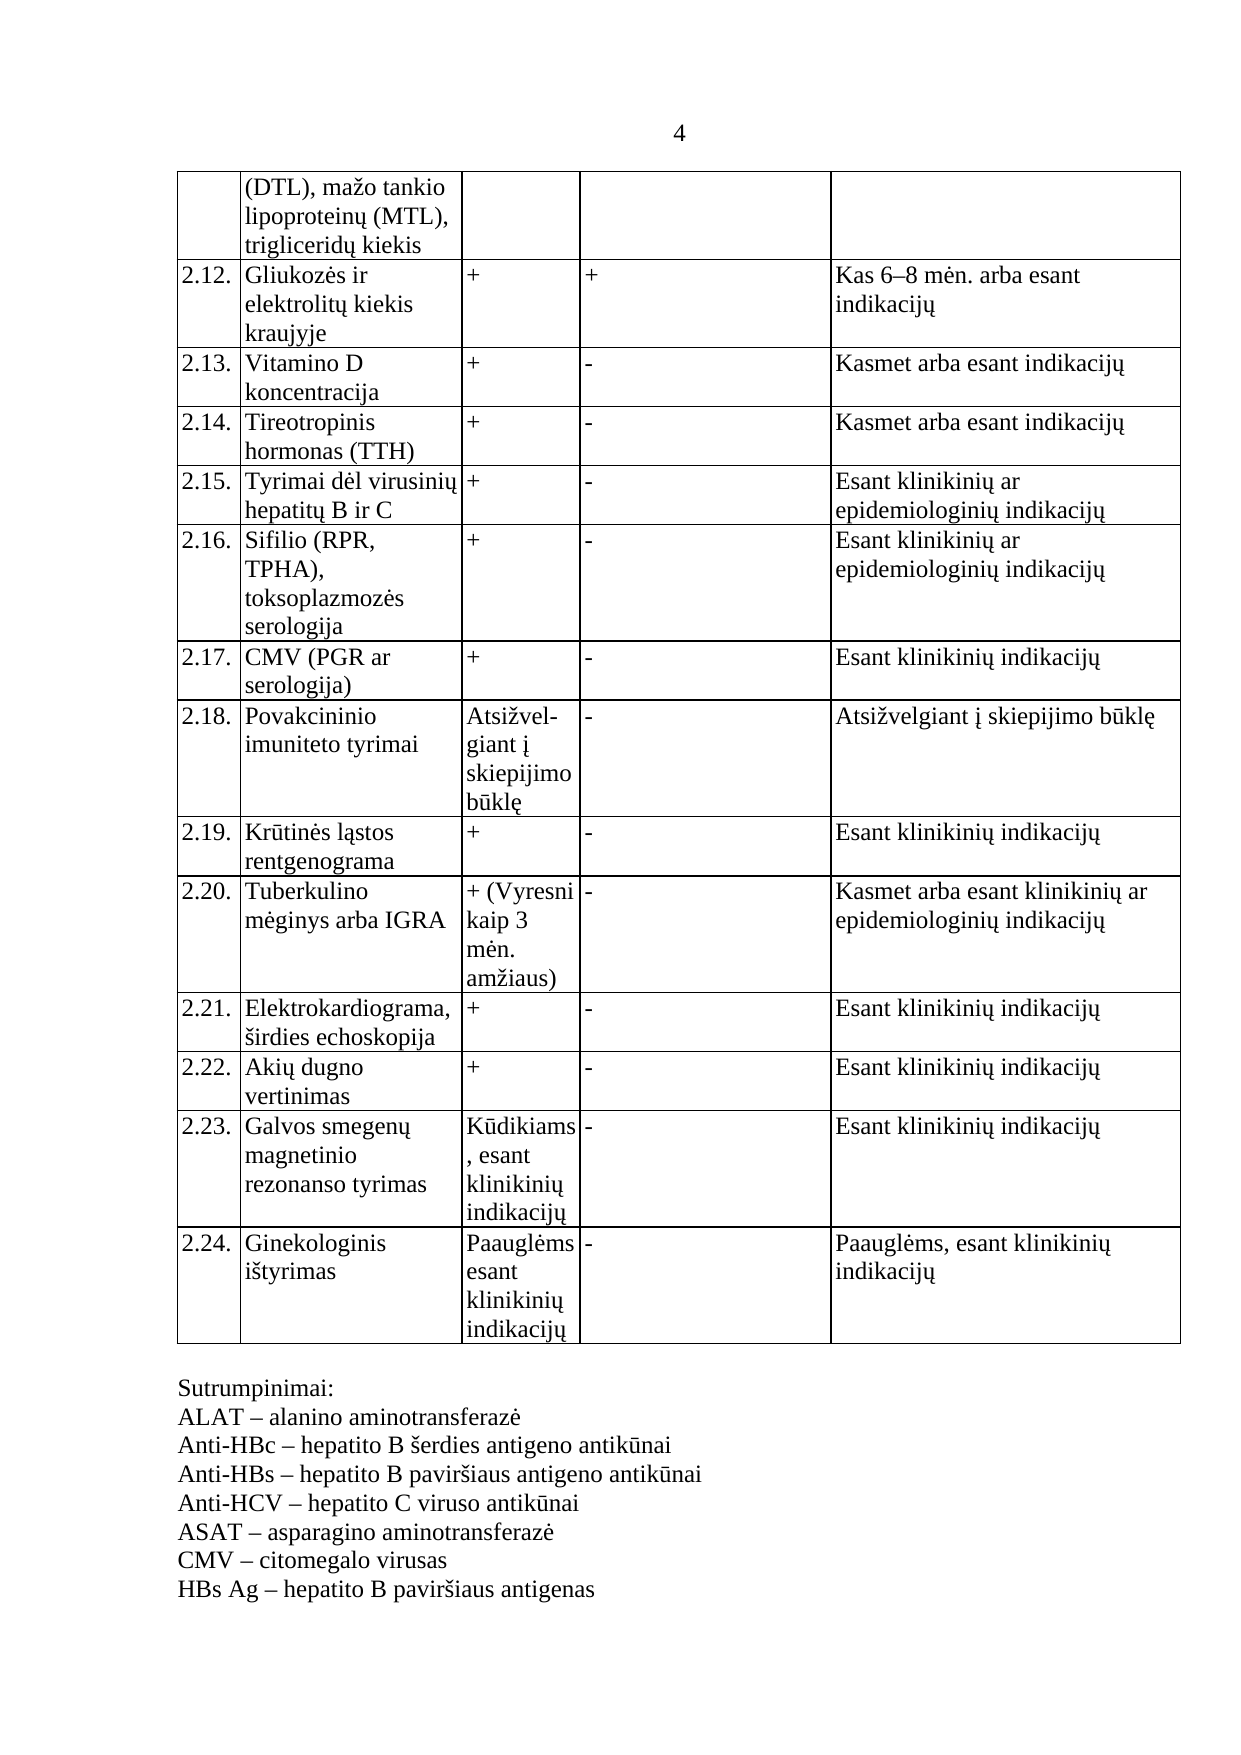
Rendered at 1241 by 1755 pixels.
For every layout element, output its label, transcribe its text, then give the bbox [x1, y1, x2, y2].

table_cell Kasmet arba esant indikacijų [832, 348, 1180, 406]
text Anti-HBc – hepatito B šerdies antigeno antikūnai [177, 1431, 1181, 1459]
table_cell Povakcininio imuniteto tyrimai [241, 701, 461, 816]
table_cell + [463, 407, 579, 464]
text HBs Ag – hepatito B paviršiaus antigenas [177, 1574, 1181, 1603]
table_cell 2.18. [178, 701, 240, 816]
table_cell Esant klinikinių ar epidemiologinių indikacijų [832, 466, 1180, 524]
table_cell + [463, 466, 579, 524]
table_cell + [463, 260, 579, 346]
text Sutrumpinimai: [177, 1373, 1181, 1402]
table_cell Kasmet arba esant klinikinių ar epidemiologinių indikacijų [832, 877, 1180, 991]
table_cell 2.19. [178, 817, 240, 875]
table_cell Kūdikiams, esant klinikinių indikacijų [463, 1111, 579, 1226]
table_cell - [581, 817, 830, 875]
table_cell 2.21. [178, 993, 240, 1051]
table_cell - [581, 1052, 830, 1109]
text ALAT – alanino aminotransferazė [177, 1402, 1181, 1431]
table_cell - [581, 525, 830, 640]
table_cell Tireotropinis hormonas (TTH) [241, 407, 461, 464]
table_cell (DTL), mažo tankio lipoproteinų (MTL), trigliceridų kiekis [241, 172, 461, 259]
table_cell [581, 172, 830, 259]
text Anti-HCV – hepatito C viruso antikūnai [177, 1488, 1181, 1517]
table_cell Elektrokardiograma, širdies echoskopija [241, 993, 461, 1051]
table_cell Atsižvel-giant į skiepijimo būklę [463, 701, 579, 816]
table_cell Paauglėmsesant klinikinių indikacijų [463, 1228, 579, 1343]
table_cell 2.23. [178, 1111, 240, 1226]
table_cell Gliukozės ir elektrolitų kiekis kraujyje [241, 260, 461, 346]
table_cell Esant klinikinių ar epidemiologinių indikacijų [832, 525, 1180, 640]
table_cell Akių dugno vertinimas [241, 1052, 461, 1109]
table_cell + [463, 1052, 579, 1109]
table_cell Esant klinikinių indikacijų [832, 642, 1180, 699]
table_cell + [463, 348, 579, 406]
table_cell 2.14. [178, 407, 240, 464]
table_cell Atsižvelgiant į skiepijimo būklę [832, 701, 1180, 816]
table_cell - [581, 1111, 830, 1226]
table_cell 2.22. [178, 1052, 240, 1109]
table_cell 2.24. [178, 1228, 240, 1343]
text Anti-HBs – hepatito B paviršiaus antigeno antikūnai [177, 1459, 1181, 1488]
table_cell - [581, 407, 830, 464]
table_cell Sifilio (RPR, TPHA), toksoplazmozės serologija [241, 525, 461, 640]
table_cell - [581, 877, 830, 991]
table_cell Kas 6–8 mėn. arba esant indikacijų [832, 260, 1180, 346]
table_cell 2.13. [178, 348, 240, 406]
table_cell - [581, 1228, 830, 1343]
table_cell [832, 172, 1180, 259]
table_cell 2.12. [178, 260, 240, 346]
table_cell [463, 172, 579, 259]
table_cell Vitamino D koncentracija [241, 348, 461, 406]
table_cell CMV (PGR ar serologija) [241, 642, 461, 699]
text ASAT – asparagino aminotransferazė [177, 1517, 1181, 1546]
table_cell - [581, 642, 830, 699]
table_cell Krūtinės ląstos rentgenograma [241, 817, 461, 875]
table_cell Esant klinikinių indikacijų [832, 993, 1180, 1051]
table_cell + [463, 817, 579, 875]
table_cell Kasmet arba esant indikacijų [832, 407, 1180, 464]
table_cell Esant klinikinių indikacijų [832, 1052, 1180, 1109]
table_cell Tyrimai dėl virusinių hepatitų B ir C [241, 466, 461, 524]
table_cell + [463, 993, 579, 1051]
table_cell Tuberkulino mėginys arba IGRA [241, 877, 461, 991]
table_cell Esant klinikinių indikacijų [832, 1111, 1180, 1226]
table_cell 2.17. [178, 642, 240, 699]
table_cell - [581, 466, 830, 524]
table_cell + (Vyresni kaip 3 mėn. amžiaus) [463, 877, 579, 991]
table_cell [178, 172, 240, 259]
table_cell + [463, 642, 579, 699]
table_cell - [581, 701, 830, 816]
table_cell - [581, 348, 830, 406]
table_cell + [581, 260, 830, 346]
table_cell + [463, 525, 579, 640]
table_cell 2.16. [178, 525, 240, 640]
table_cell Esant klinikinių indikacijų [832, 817, 1180, 875]
table_cell Ginekologinis ištyrimas [241, 1228, 461, 1343]
table_cell - [581, 993, 830, 1051]
table_cell Galvos smegenų magnetinio rezonanso tyrimas [241, 1111, 461, 1226]
table_cell 2.15. [178, 466, 240, 524]
table_cell 2.20. [178, 877, 240, 991]
text CMV – citomegalo virusas [177, 1546, 1181, 1574]
table_cell Paauglėms, esant klinikinių indikacijų [832, 1228, 1180, 1343]
